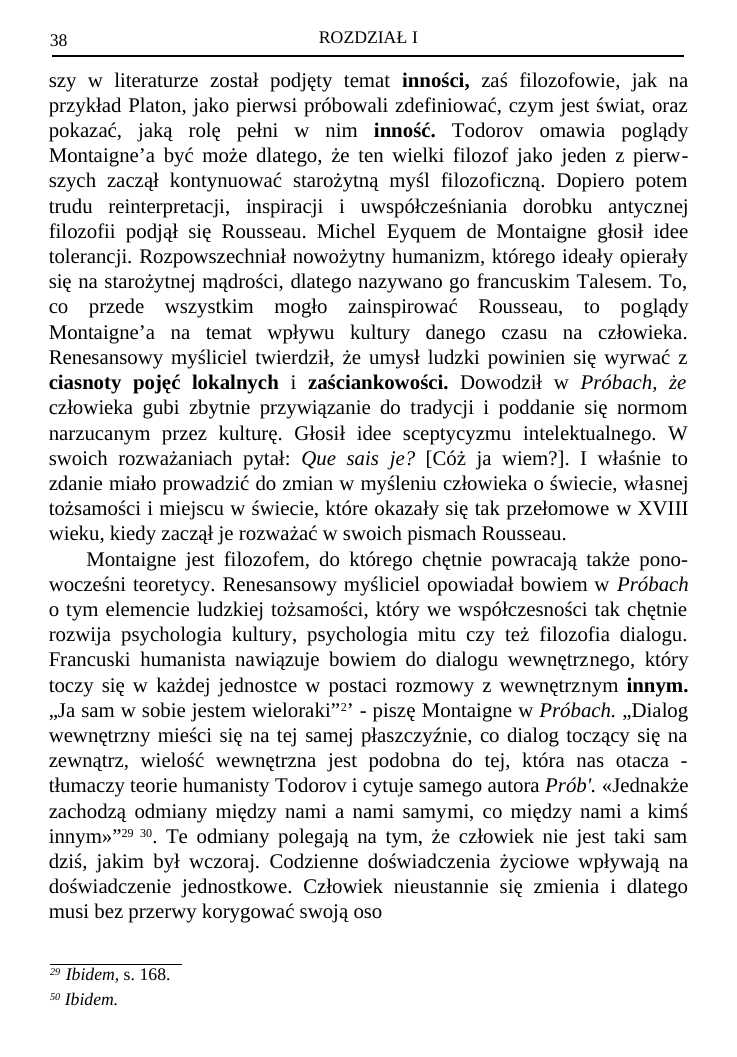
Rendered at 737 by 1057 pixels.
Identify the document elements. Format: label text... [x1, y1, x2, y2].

text Montaigne jest filozofem, do którego chętnie powracają także pono- wocześni teoretycy. Renesansowy myśliciel opowiadał bowiem w Pró­bach o tym elemencie ludzkiej tożsamości, który we współczesności tak chętnie rozwija psychologia kultury, psychologia mitu czy też filozofia dialogu. Francuski humanista nawiązuje bowiem do dialogu wewnętrz­nego, który toczy się w każdej jednostce w postaci rozmowy z wewnętrz­nym innym. „Ja sam w sobie jestem wieloraki”2’ - piszę Montaigne w Próbach. „Dialog wewnętrzny mieści się na tej samej płaszczyźnie, co dialog toczący się na zewnątrz, wielość wewnętrzna jest podobna do tej, która nas otacza - tłumaczy teorie humanisty Todorov i cytuje samego autora Prób'. «Jednakże zachodzą odmiany między nami a nami samy­mi, co między nami a kimś innym»”29 30. Te odmiany polegają na tym, że człowiek nie jest taki sam dziś, jakim był wczoraj. Codzienne doświad­czenia życiowe wpływają na doświadczenie jednostkowe. Człowiek nie­ustannie się zmienia i dlatego musi bez przerwy korygować swoją oso­ [48, 547, 688, 923]
text 50 Ibidem. [50, 989, 182, 1009]
text szy w literaturze został podjęty temat inności, zaś filozofowie, jak na przykład Platon, jako pierwsi próbowali zdefiniować, czym jest świat, oraz pokazać, jaką rolę pełni w nim inność. Todorov omawia poglądy Montaigne’a być może dlatego, że ten wielki filozof jako jeden z pierw­szych zaczął kontynuować starożytną myśl filozoficzną. Dopiero potem trudu reinterpretacji, inspiracji i uwspółcześniania dorobku antycz­nej filozofii podjął się Rousseau. Michel Eyquem de Montaigne głosił idee tolerancji. Rozpowszechniał nowożytny humanizm, którego ideały opierały się na starożytnej mądrości, dlatego nazywano go francuskim Talesem. To, co przede wszystkim mogło zainspirować Rousseau, to po­glądy Montaigne’a na temat wpływu kultury danego czasu na człowieka. Renesansowy myśliciel twierdził, że umysł ludzki powinien się wyrwać z ciasnoty pojęć lokalnych i zaściankowości. Dowodził w Próbach, że człowieka gubi zbytnie przywiązanie do tradycji i poddanie się normom narzucanym przez kulturę. Głosił idee sceptycyzmu intelektualnego. W swoich rozważaniach pytał: Que sais je? [Cóż ja wiem?]. I właśnie to zdanie miało prowadzić do zmian w myśleniu człowieka o świecie, wła­snej tożsamości i miejscu w świecie, które okazały się tak przełomowe w XVIII wieku, kiedy zaczął je rozważać w swoich pismach Rousseau. [48, 68, 688, 545]
text 38 [49, 29, 73, 50]
text 29 Ibidem, s. 168. [50, 965, 182, 984]
text ROZDZIAŁ I [314, 27, 422, 47]
